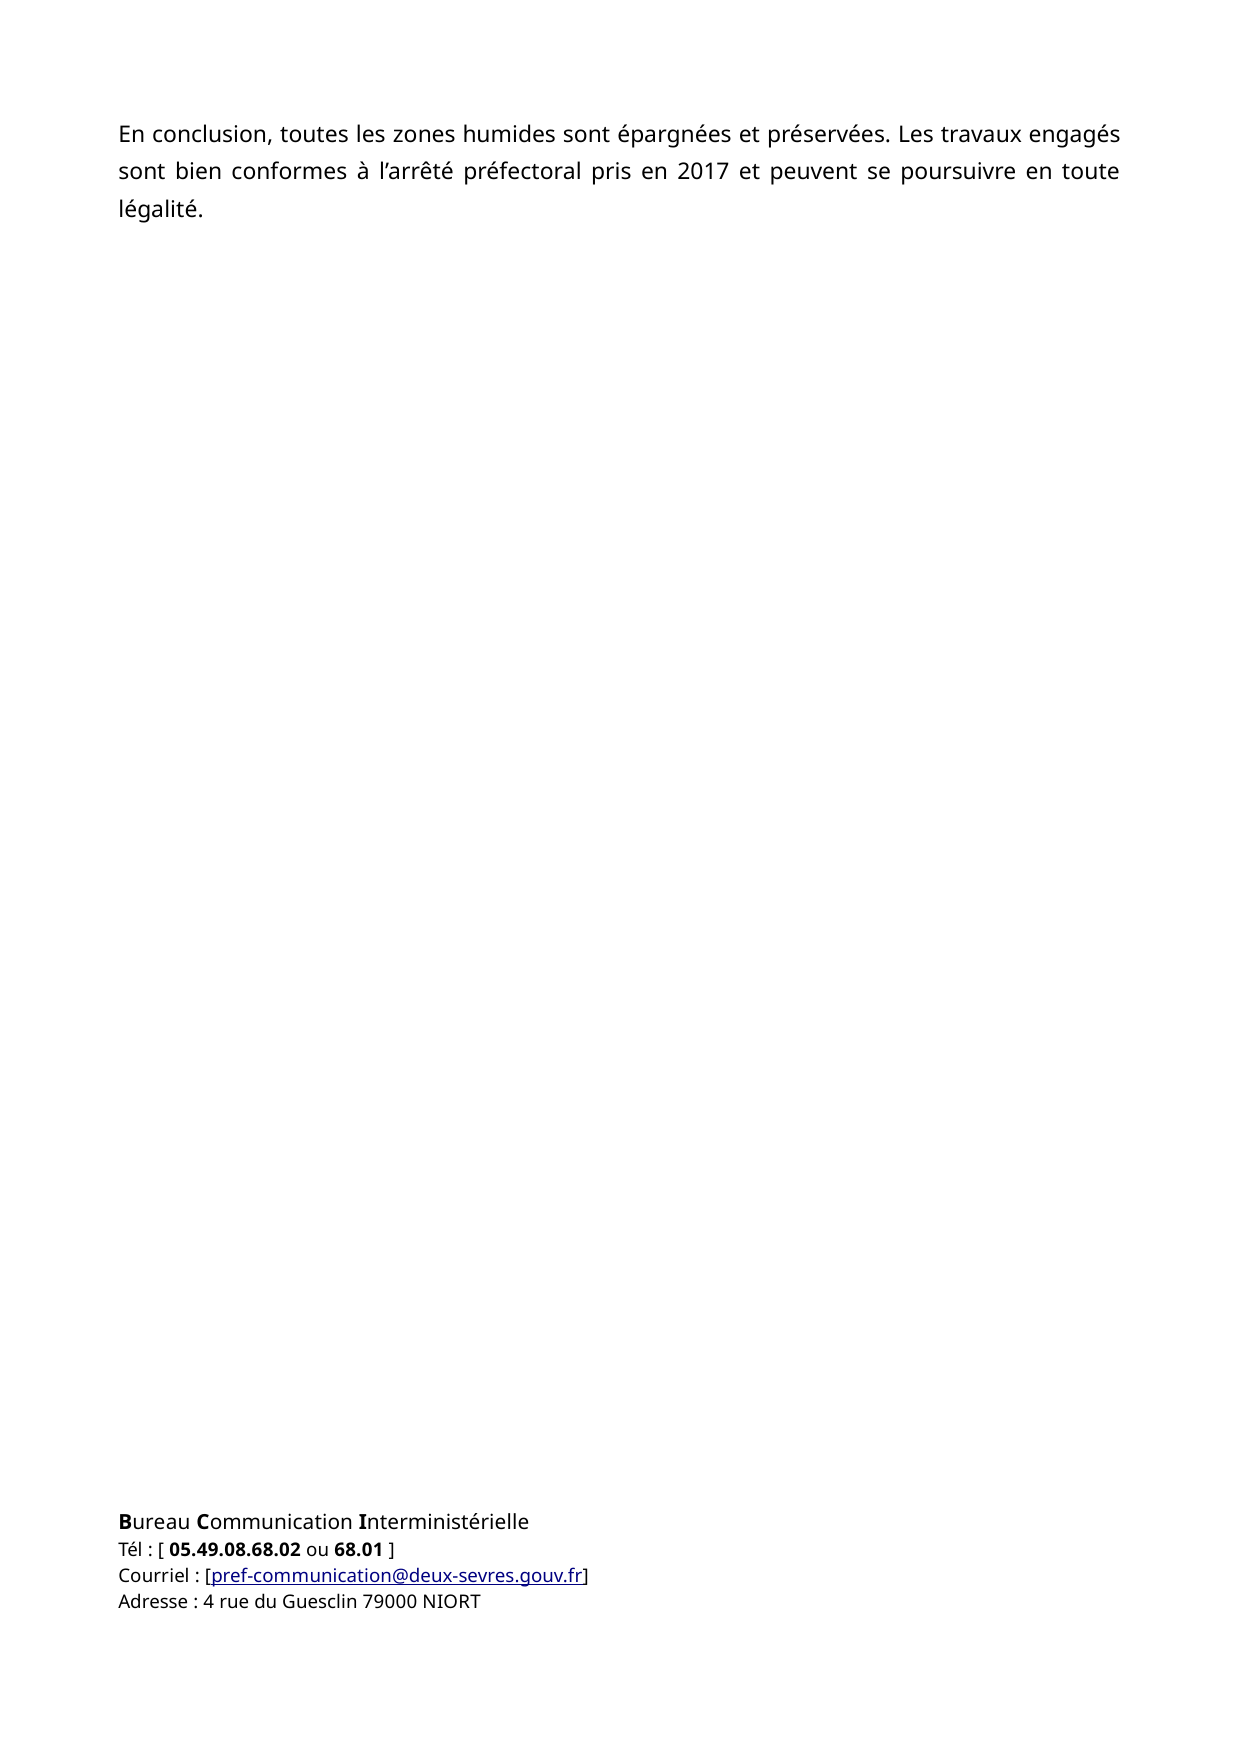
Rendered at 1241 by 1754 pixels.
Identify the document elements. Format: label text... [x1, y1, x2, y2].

text En conclusion, toutes les zones humides sont épargnées et préservées. Les travaux engagés sont bien conformes à l’arrêté préfectoral pris en 2017 et peuvent se poursuivre en toute légalité. [118, 118, 1122, 223]
